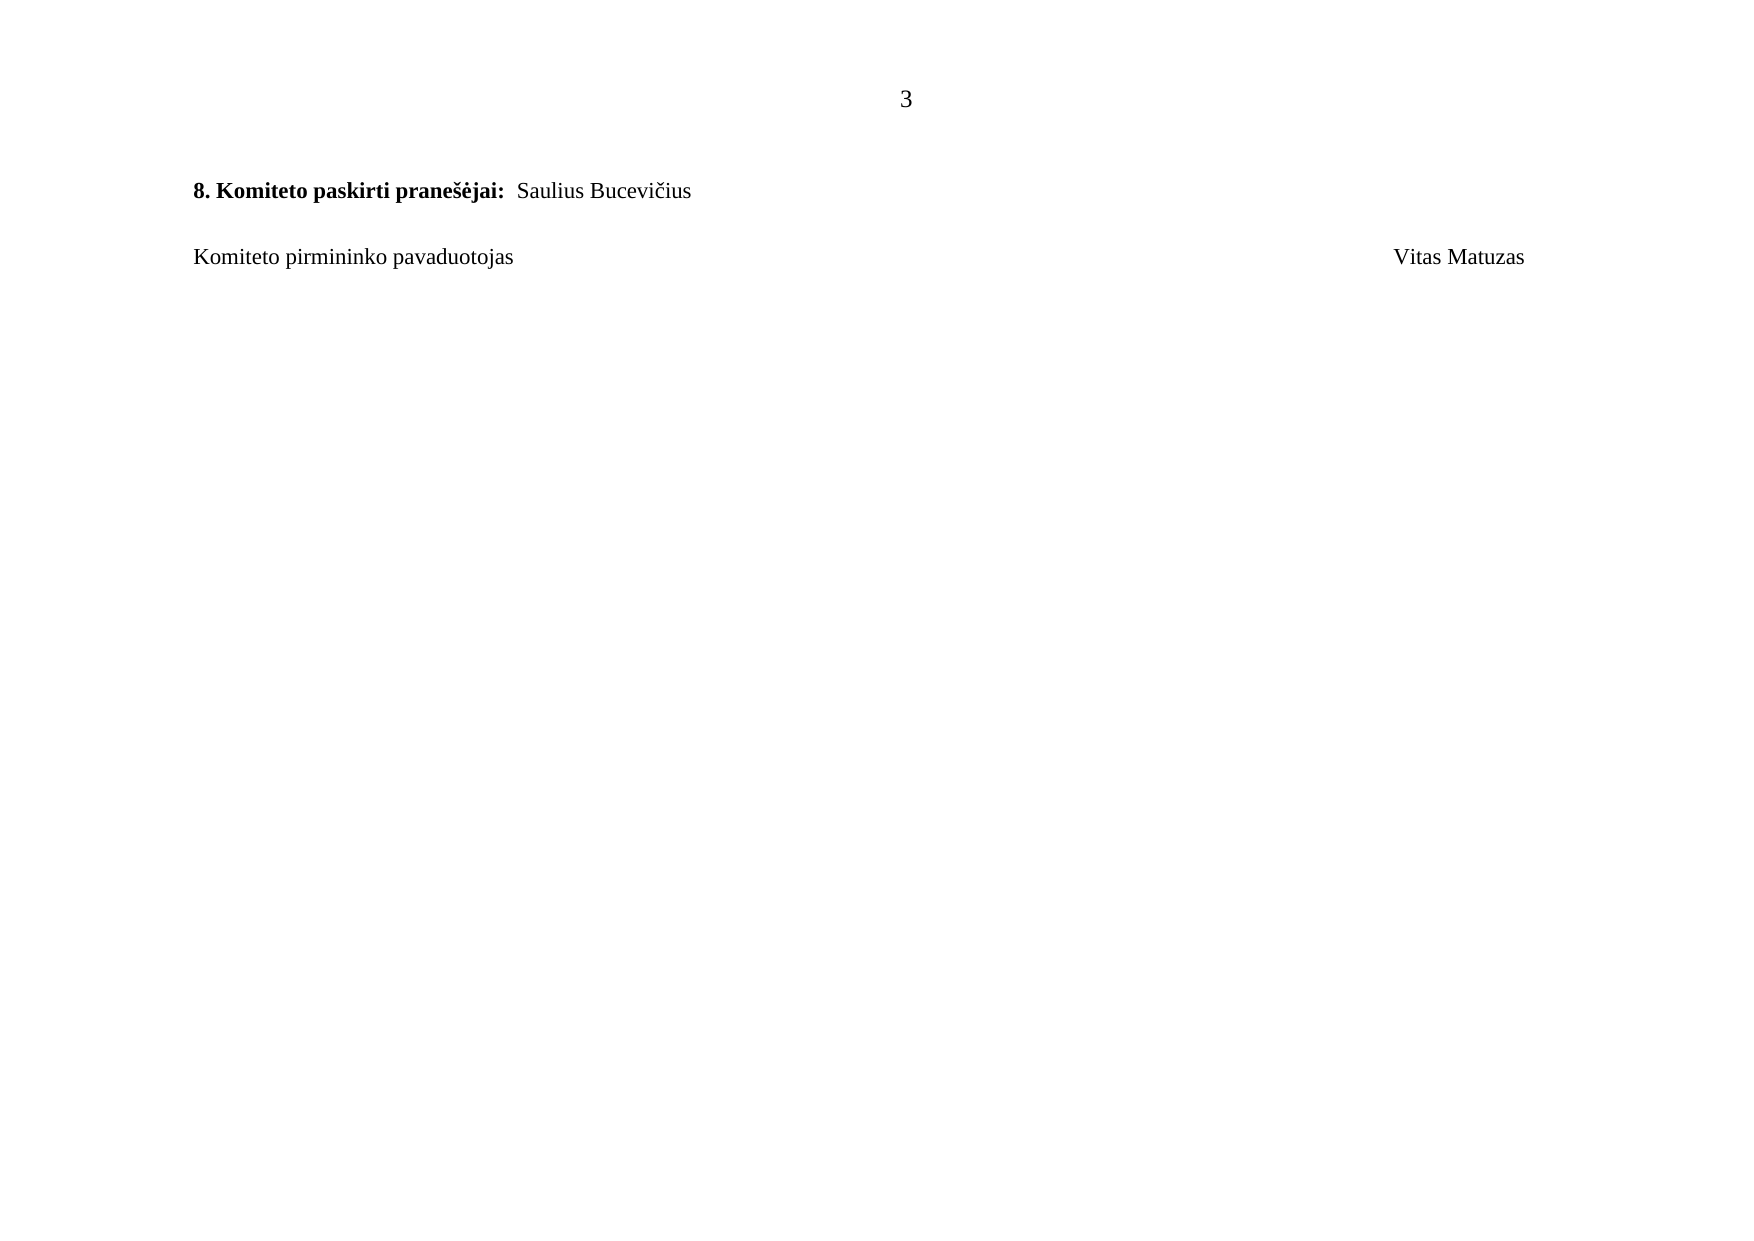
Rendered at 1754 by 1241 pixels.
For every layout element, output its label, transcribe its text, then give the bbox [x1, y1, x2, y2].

text 8. Komiteto paskirti pranešėjai: Saulius Bucevičius [118, 177, 1694, 203]
text Komiteto pirmininko pavaduotojas Vitas Matuzas [118, 243, 1694, 269]
